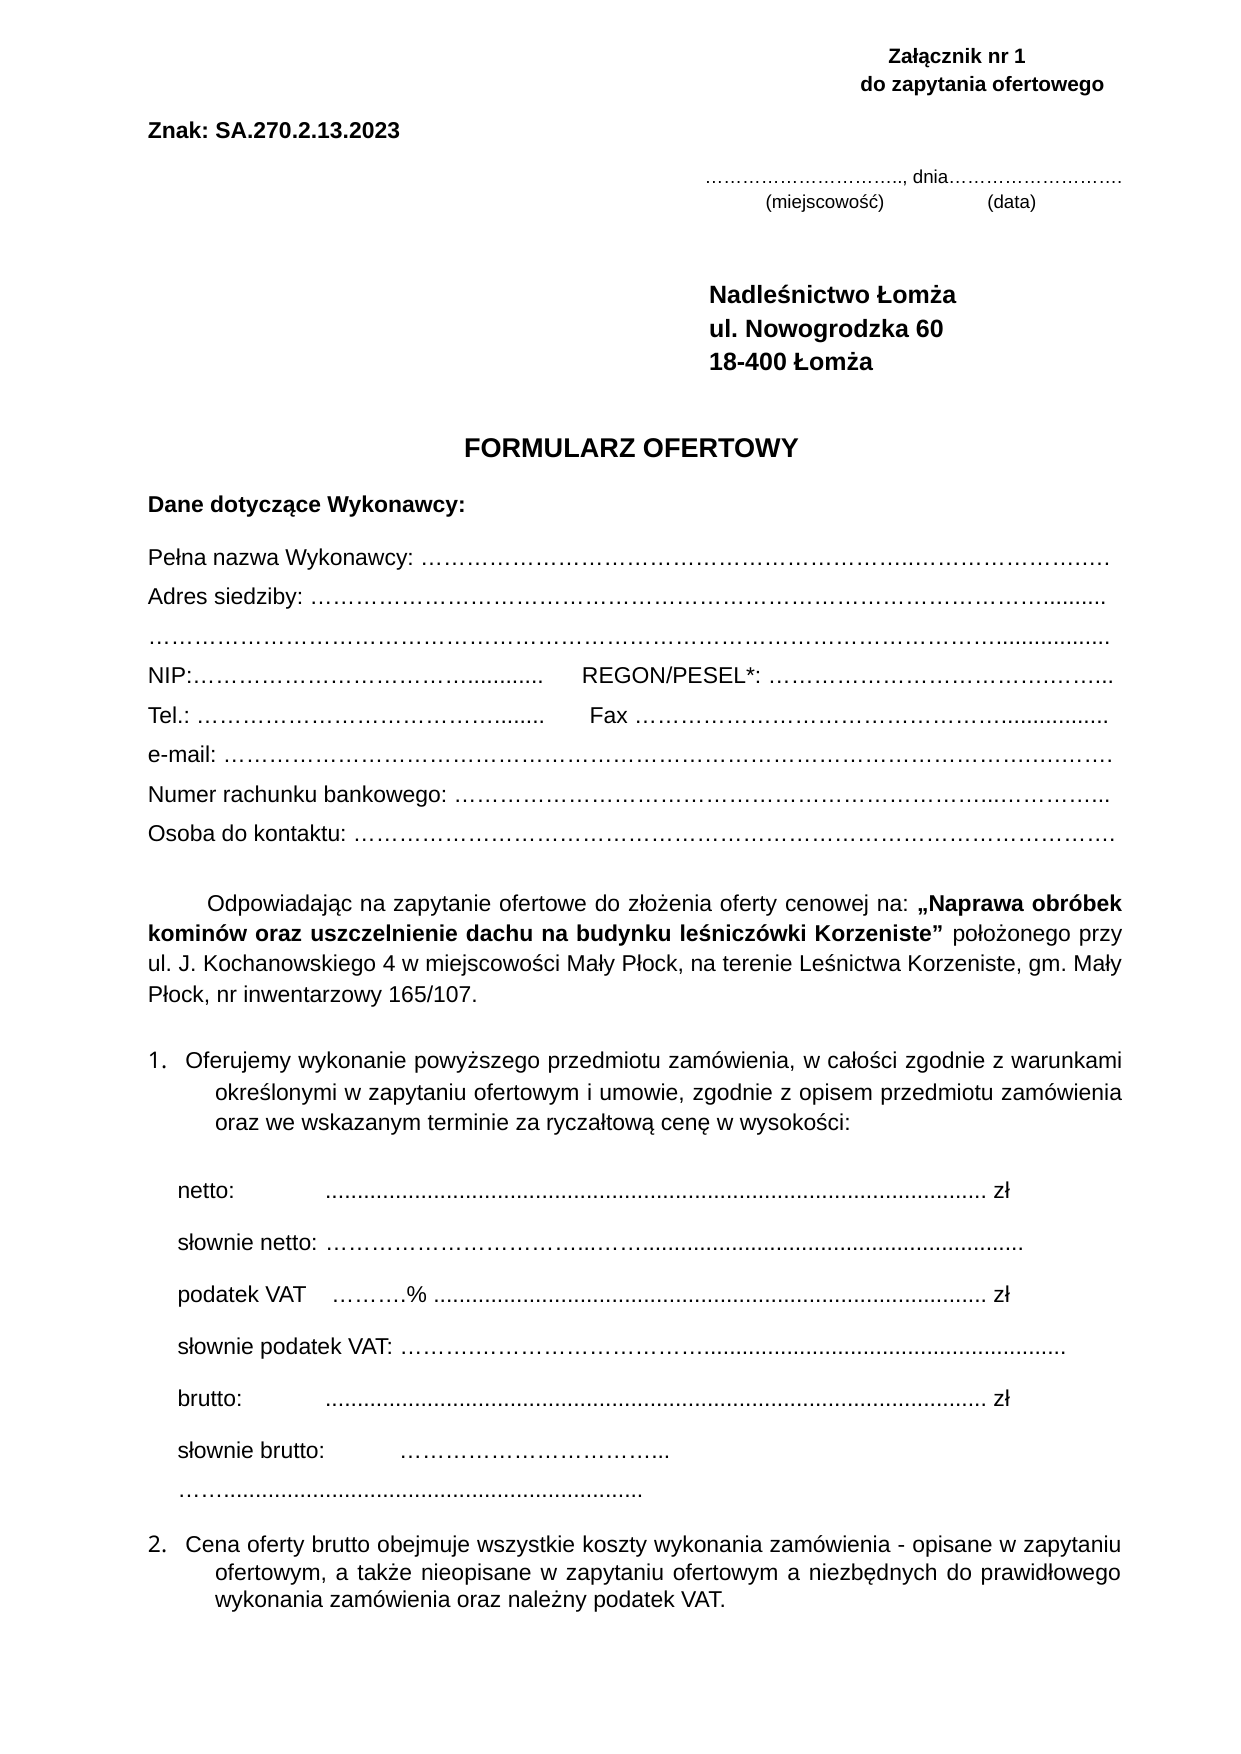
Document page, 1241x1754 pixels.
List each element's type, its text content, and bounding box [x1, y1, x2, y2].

text Odpowiadając na zapytanie ofertowe do złożenia oferty cenowej na: „Naprawa obróbek kominów oraz uszczelnienie dachu na budynku leśniczówki Korzeniste” położonego przy ul. J. Kochanowskiego 4 w miejscowości Mały Płock, na terenie Leśnictwa Korzeniste, gm. Mały Płock, nr inwentarzowy 165/107. [148, 890, 1122, 1007]
text e-mail: …………………………………………………………………………………………….….……. [148, 741, 1122, 768]
text netto: ........................................................................................................ zł [177, 1177, 1122, 1203]
text ………………………….., dnia………………………. [679, 166, 1122, 188]
text Osoba do kontaktu: ………………………………………………………………………………………. [148, 820, 1122, 847]
list słownie netto: ……………………………...……............................................................ [177, 1229, 1122, 1255]
text Tel.: …………………………………........ Fax …………………………………………................. [148, 702, 1122, 728]
text Znak: SA.270.2.13.2023 [148, 117, 1122, 143]
text Dane dotyczące Wykonawcy: [148, 491, 1122, 517]
text Numer rachunku bankowego: ……………………………………………………………...…………... [148, 781, 1122, 807]
subtitle Załącznik nr 1 do zapytania ofertowego [797, 44, 1122, 96]
text NIP:………………………………............ REGON/PESEL*: ……………………………….……... [148, 662, 1122, 689]
text ………………………………………………………………………………………………….................. [148, 623, 1122, 649]
text Adres siedziby: …………………………………………………………………………………….......... [148, 583, 1122, 610]
text ul. Nowogrodzka 60 [709, 313, 1122, 342]
list słownie podatek VAT: ……….…………………………......................................................... [177, 1333, 1122, 1359]
text Pełna nazwa Wykonawcy: ………………………………………………………..………………….…. [148, 544, 1122, 570]
list Oferujemy wykonanie powyższego przedmiotu zamówienia, w całości zgodnie z warunkami określonymi w zapytaniu ofertowym i umowie, zgodnie z opisem przedmiotu zamówienia oraz we wskazanym terminie za ryczałtową cenę w wysokości: [148, 1044, 1122, 1135]
list Cena oferty brutto obejmuje wszystkie koszty wykonania zamówienia - opisane w zapytaniu ofertowym, a także nieopisane w zapytaniu ofertowym a niezbędnych do prawidłowego wykonania zamówienia oraz należny podatek VAT. [148, 1528, 1122, 1612]
text 18-400 Łomża [709, 347, 1122, 375]
text FORMULARZ OFERTOWY [148, 432, 1122, 463]
text brutto: ........................................................................................................ zł [177, 1385, 1122, 1411]
text Nadleśnictwo Łomża [709, 281, 1122, 309]
text (miejscowość) (data) [679, 191, 1122, 213]
text podatek VAT ……….% ....................................................................................... zł [177, 1281, 1122, 1307]
list słownie brutto: ……………………………...…….................................................................. [177, 1437, 1122, 1502]
